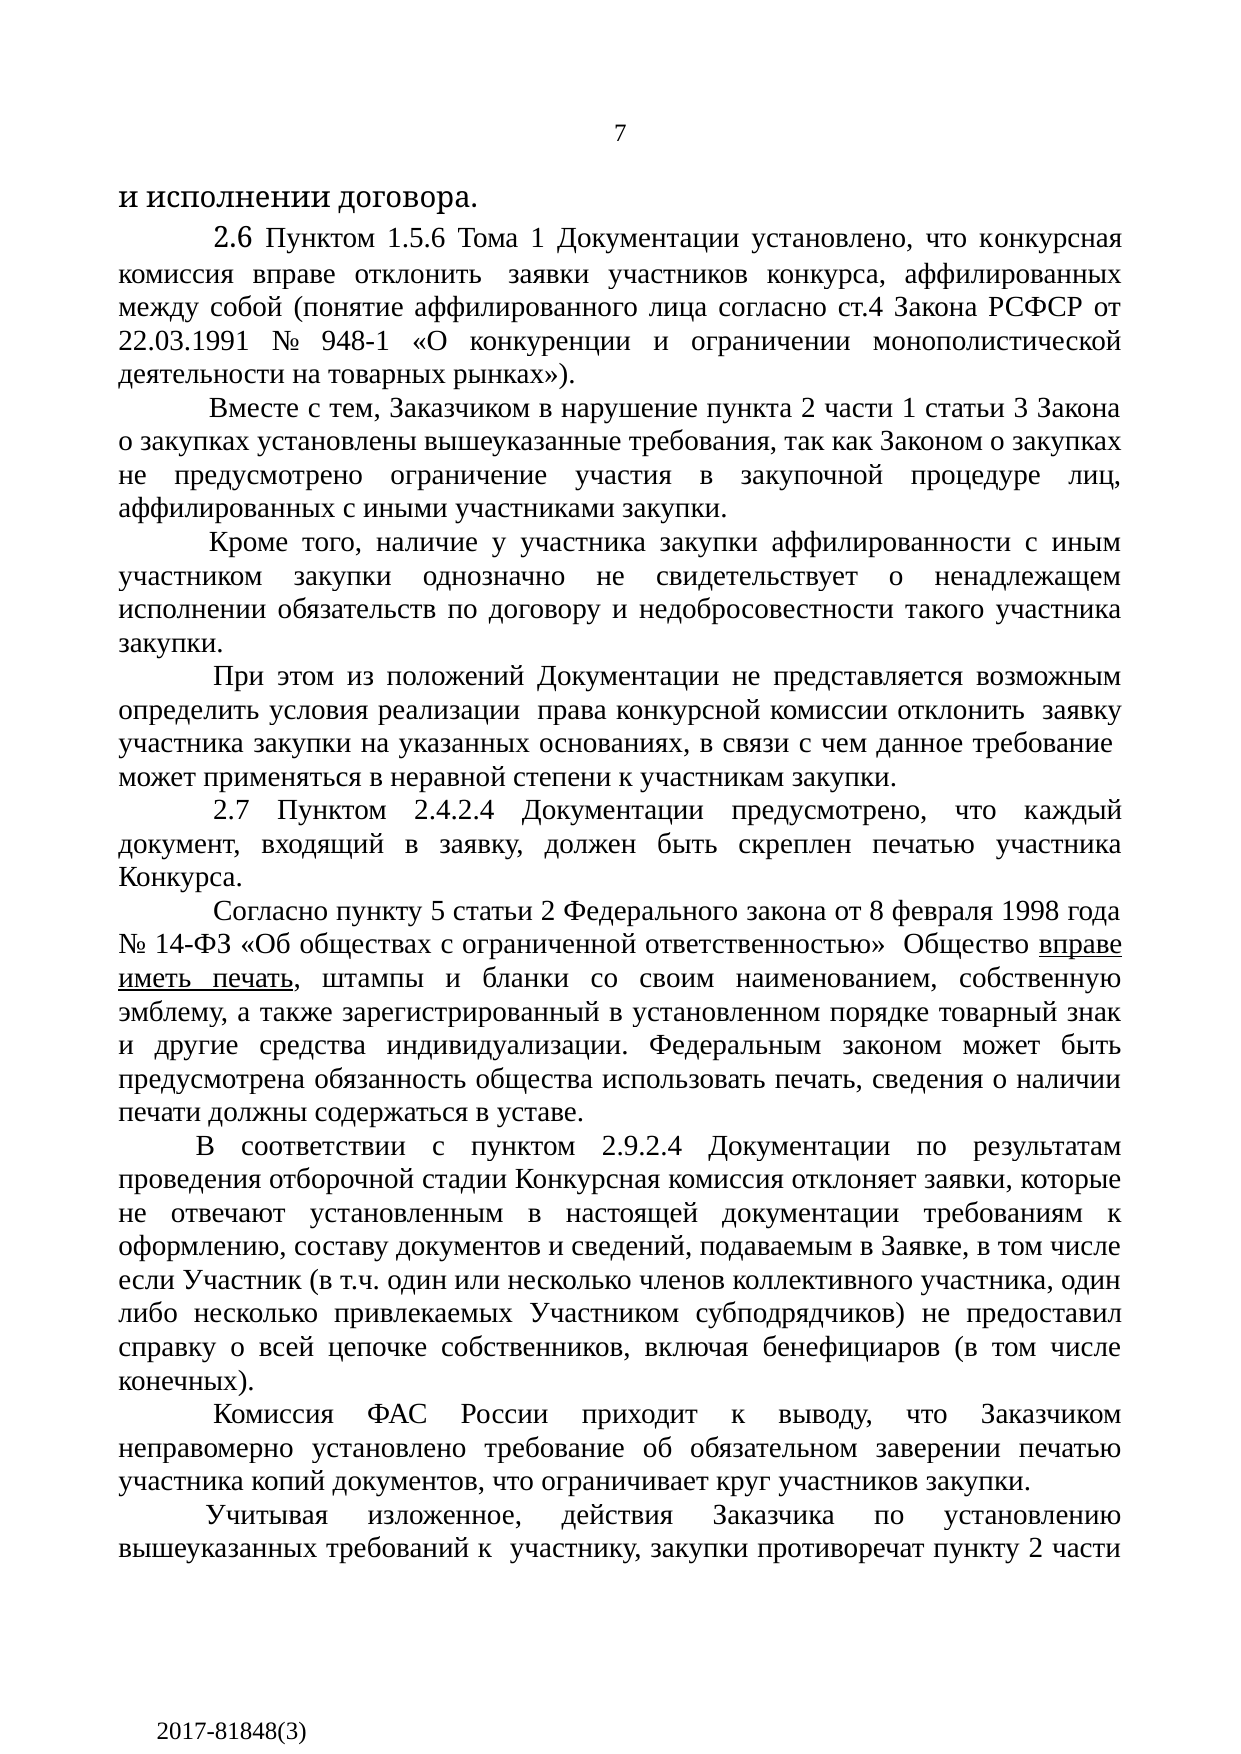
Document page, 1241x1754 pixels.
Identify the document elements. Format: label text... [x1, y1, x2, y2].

text 2.6 Пунктом 1.5.6 Тома 1 Документации установлено, что конкурсная комиссия вправе отклонить заявки участников конкурса, аффилированных между собой (понятие аффилированного лица согласно ст.4 Закона РСФСР от 22.03.1991 № 948-1 «О конкуренции и ограничении монополистической деятельности на товарных рынках»). [118, 216, 1122, 390]
text Комиссия ФАС России приходит к выводу, что Заказчиком неправомерно установлено требование об обязательном заверении печатью участника копий документов, что ограничивает круг участников закупки. [118, 1396, 1122, 1497]
text Вместе с тем, Заказчиком в нарушение пункта 2 части 1 статьи 3 Закона о закупках установлены вышеуказанные требования, так как Законом о закупках не предусмотрено ограничение участия в закупочной процедуре лиц, аффилированных с иными участниками закупки. [118, 390, 1122, 524]
text При этом из положений Документации не представляется возможным определить условия реализации права конкурсной комиссии отклонить заявку участника закупки на указанных основаниях, в связи с чем данное требование может применяться в неравной степени к участникам закупки. [118, 658, 1122, 792]
text Учитывая изложенное, действия Заказчика по установлению вышеуказанных требований к участнику, закупки противоречат пункту 2 части [118, 1497, 1122, 1564]
text 2.7 Пунктом 2.4.2.4 Документации предусмотрено, что каждый документ, входящий в заявку, должен быть скреплен печатью участника Конкурса. [118, 792, 1122, 893]
text Согласно пункту 5 статьи 2 Федерального закона от 8 февраля 1998 года № 14-ФЗ «Об обществах с ограниченной ответственностью» Общество вправе иметь печать, штампы и бланки со своим наименованием, собственную эмблему, а также зарегистрированный в установленном порядке товарный знак и другие средства индивидуализации. Федеральным законом может быть предусмотрена обязанность общества использовать печать, сведения о наличии печати должны содержаться в уставе. [118, 893, 1122, 1128]
text Кроме того, наличие у участника закупки аффилированности с иным участником закупки однозначно не свидетельствует о ненадлежащем исполнении обязательств по договору и недобросовестности такого участника закупки. [118, 524, 1122, 658]
text В соответствии с пунктом 2.9.2.4 Документации по результатам проведения отборочной стадии Конкурсная комиссия отклоняет заявки, которые не отвечают установленным в настоящей документации требованиям к оформлению, составу документов и сведений, подаваемым в Заявке, в том числе если Участник (в т.ч. один или несколько членов коллективного участника, один либо несколько привлекаемых Участником субподрядчиков) не предоставил справку о всей цепочке собственников, включая бенефициаров (в том числе конечных). [118, 1128, 1122, 1396]
text и исполнении договора. [118, 176, 1122, 216]
